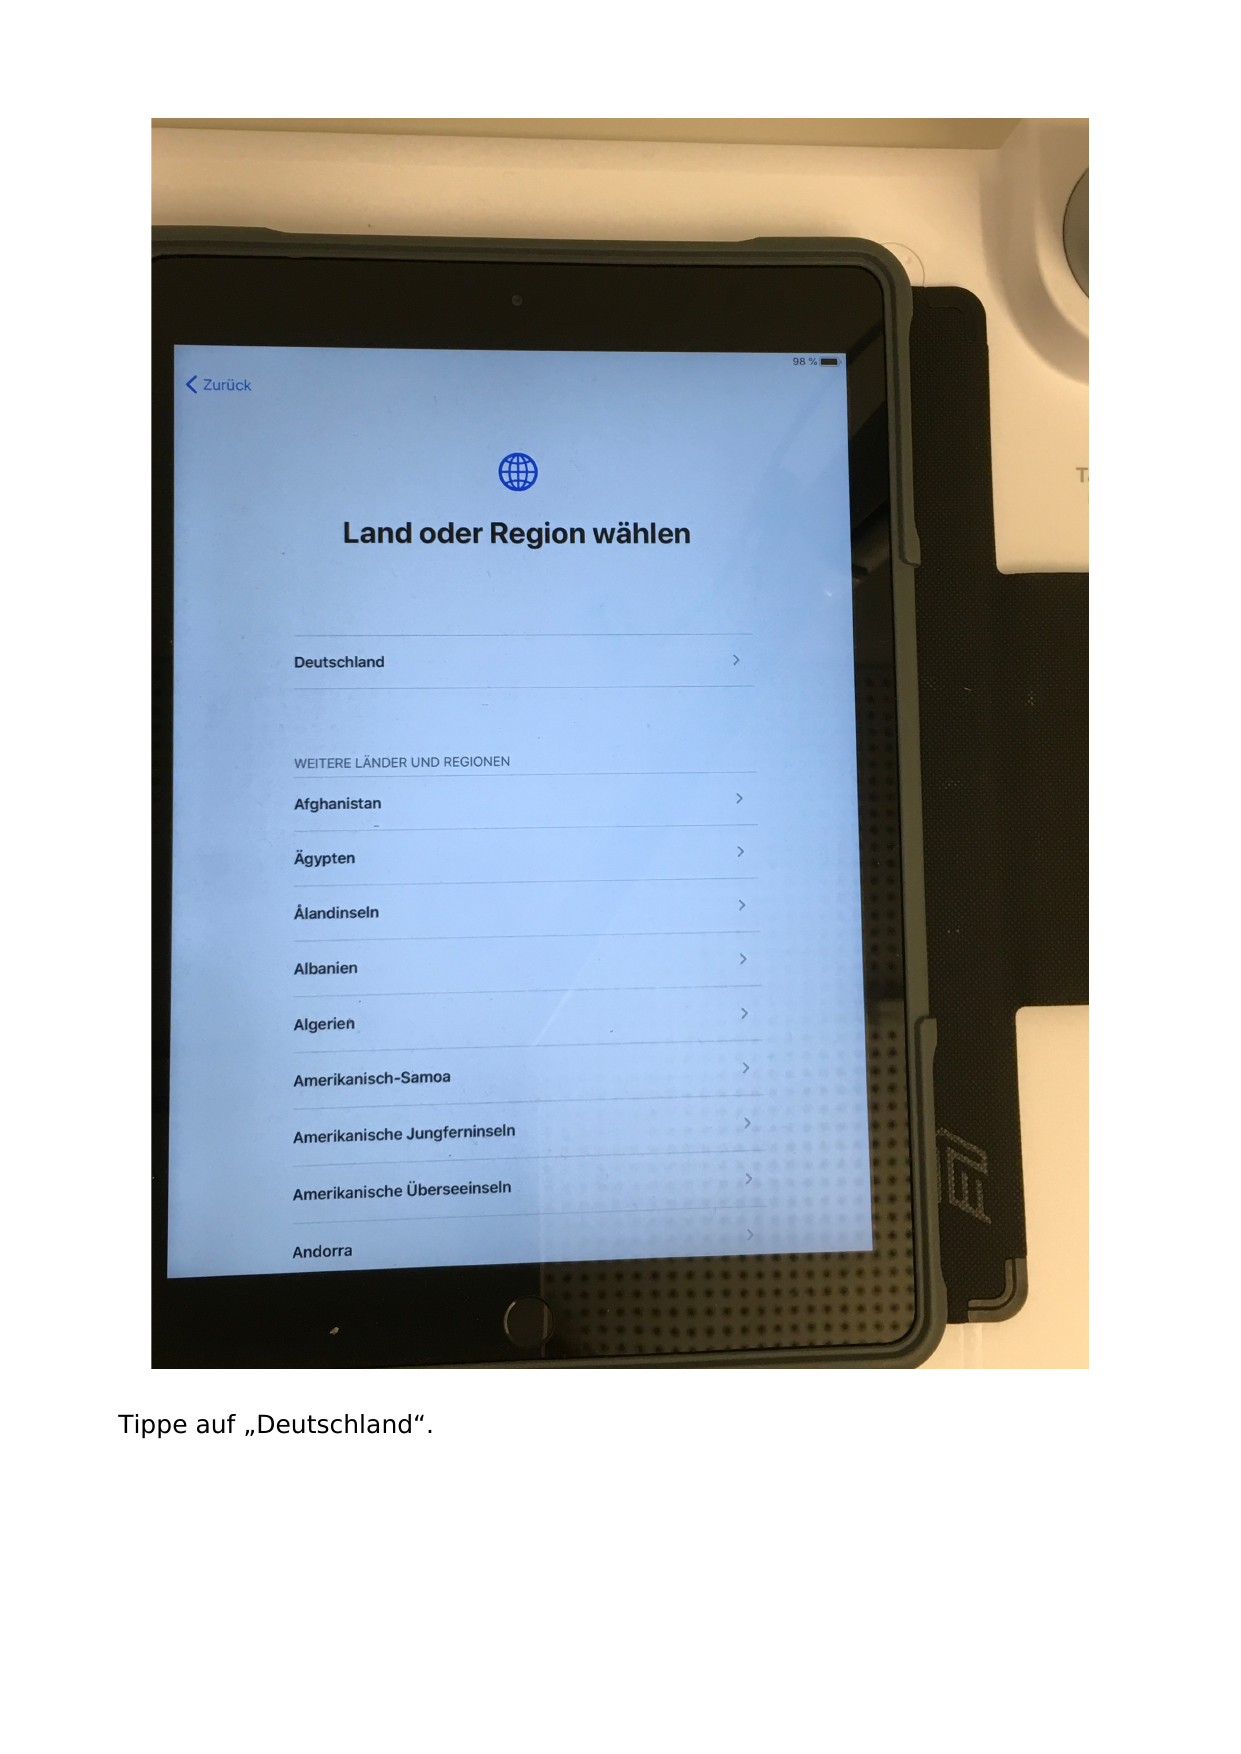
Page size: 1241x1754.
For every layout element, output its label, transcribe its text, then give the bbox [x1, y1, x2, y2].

picture [151, 118, 1089, 1369]
text Tippe auf „Deutschland“. [118, 1410, 1122, 1439]
